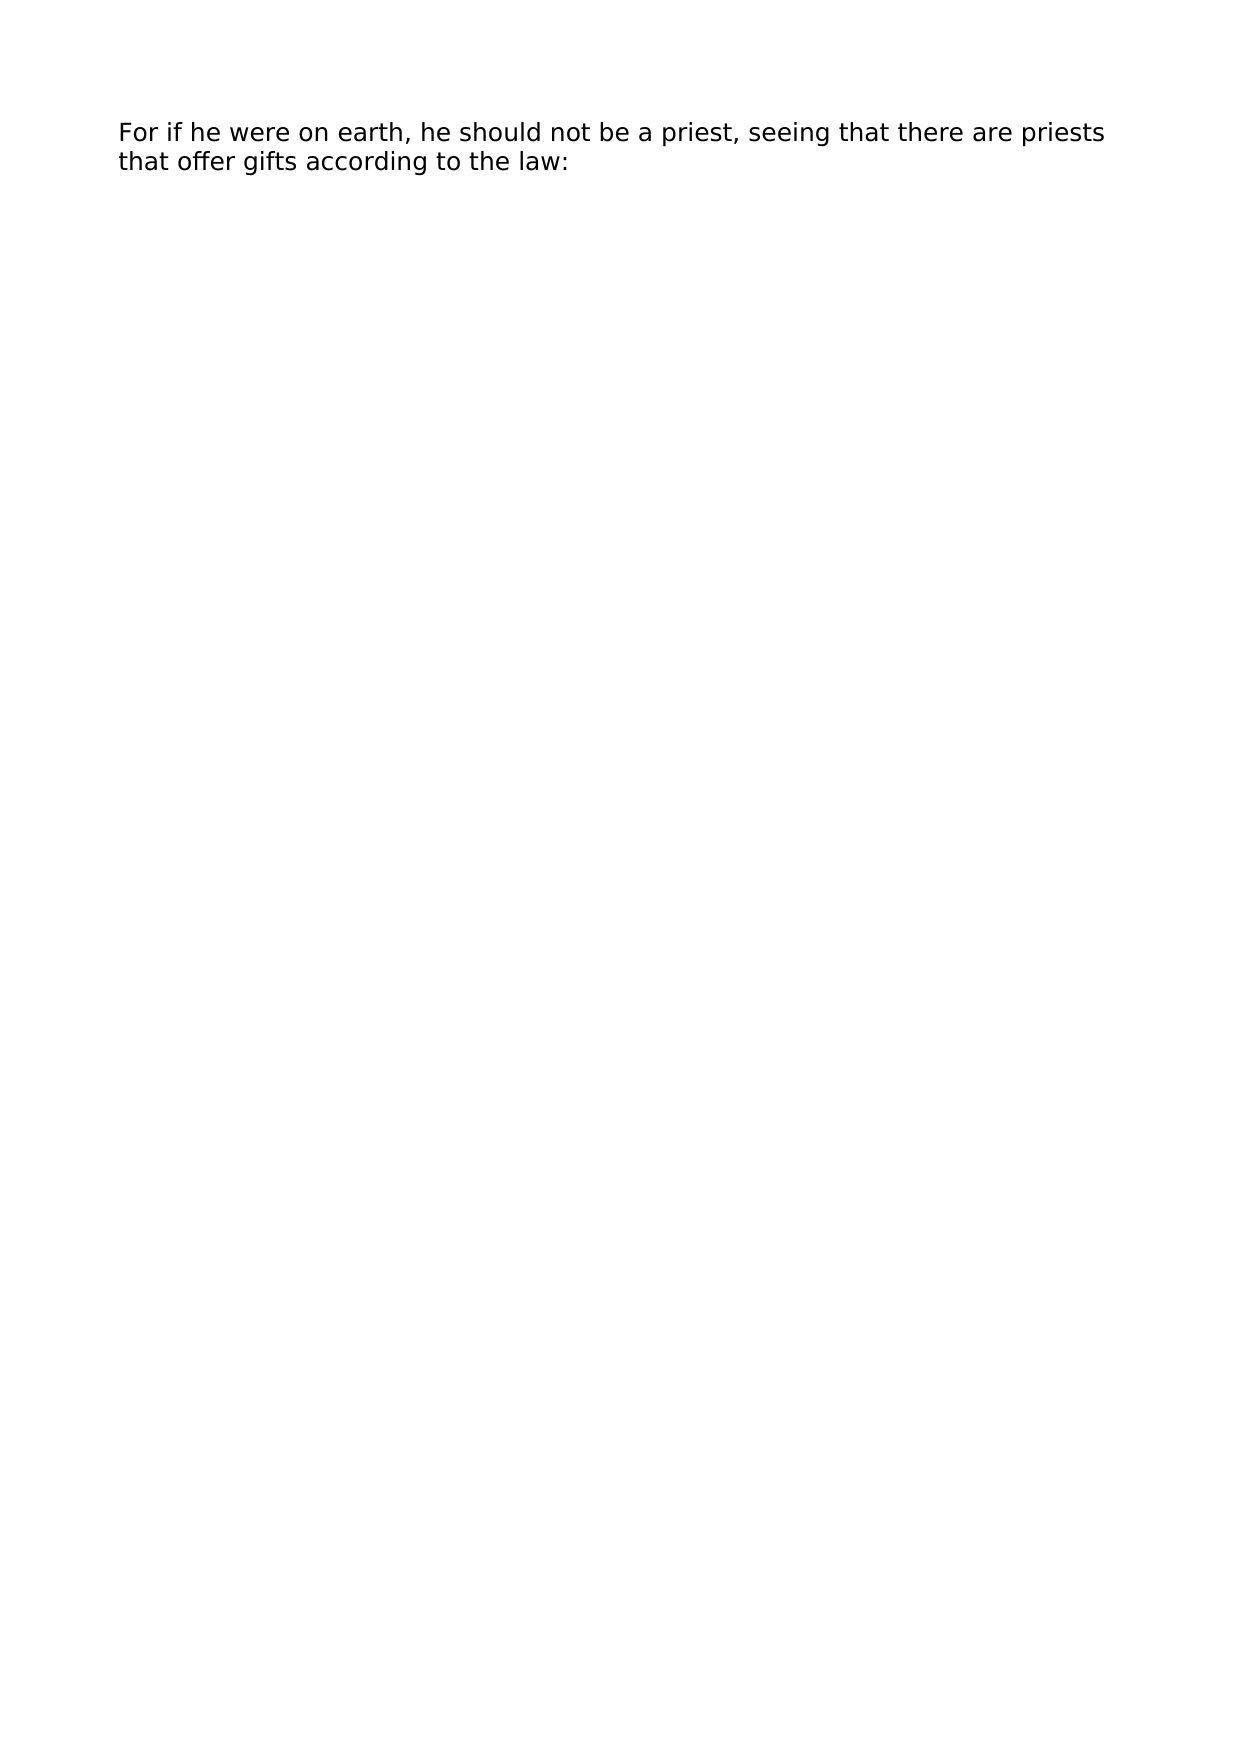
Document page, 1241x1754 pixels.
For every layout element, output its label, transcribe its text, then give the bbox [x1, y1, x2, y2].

text For if he were on earth, he should not be a priest, seeing that there are priests that offer gifts according to the law: [118, 118, 1122, 176]
